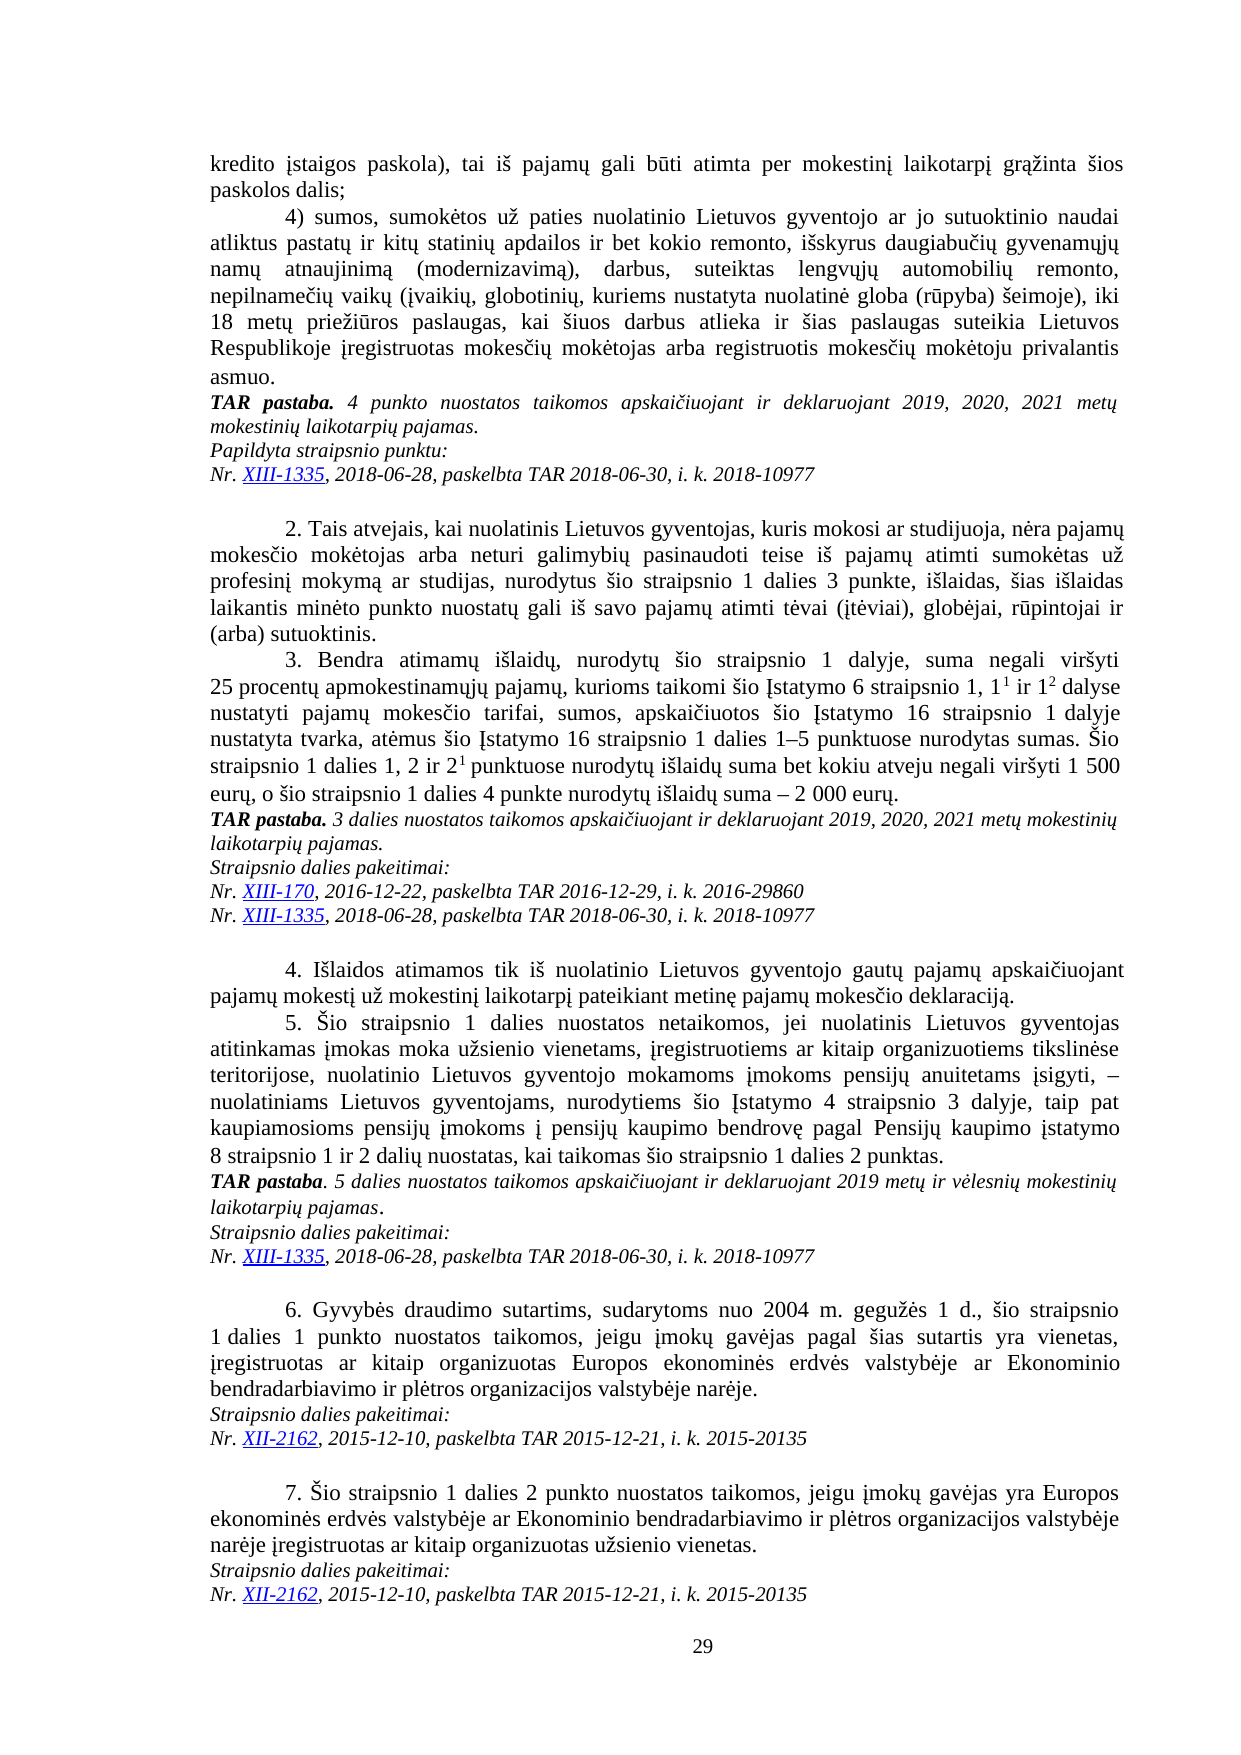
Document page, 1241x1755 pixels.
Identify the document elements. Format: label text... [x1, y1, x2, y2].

text kredito įstaigos paskola), tai iš pajamų gali būti atimta per mokestinį laikotarpį grąžinta šios paskolos dalis; [210, 150, 1126, 203]
text Straipsnio dalies pakeitimai: [210, 1402, 1120, 1426]
text Nr. XIII-1335, 2018-06-28, paskelbta TAR 2018-06-30, i. k. 2018-10977 [210, 1244, 1120, 1268]
text Nr. XIII-1335, 2018-06-28, paskelbta TAR 2018-06-30, i. k. 2018-10977 [210, 462, 1120, 486]
text Nr. XIII-170, 2016-12-22, paskelbta TAR 2016-12-29, i. k. 2016-29860 [210, 879, 1120, 903]
text 6. Gyvybės draudimo sutartims, sudarytoms nuo 2004 m. gegužės 1 d., šio straipsnio 1 dalies 1 punkto nuostatos taikomos, jeigu įmokų gavėjas pagal šias sutartis yra vienetas, įregistruotas ar kitaip organizuotas Europos ekonominės erdvės valstybėje ar Ekonominio bendradarbiavimo ir plėtros organizacijos valstybėje narėje. [210, 1296, 1120, 1402]
text TAR pastaba. 4 punkto nuostatos taikomos apskaičiuojant ir deklaruojant 2019, 2020, 2021 metų mokestinių laikotarpių pajamas. [210, 389, 1120, 438]
text 2. Tais atvejais, kai nuolatinis Lietuvos gyventojas, kuris mokosi ar studijuoja, nėra pajamų mokesčio mokėtojas arba neturi galimybių pasinaudoti teise iš pajamų atimti sumokėtas už profesinį mokymą ar studijas, nurodytus šio straipsnio 1 dalies 3 punkte, išlaidas, šias išlaidas laikantis minėto punkto nuostatų gali iš savo pajamų atimti tėvai (įtėviai), globėjai, rūpintojai ir (arba) sutuoktinis. [210, 514, 1126, 646]
text Nr. XII-2162, 2015-12-10, paskelbta TAR 2015-12-21, i. k. 2015-20135 [210, 1426, 1120, 1450]
text Straipsnio dalies pakeitimai: [210, 855, 1120, 879]
text TAR pastaba. 5 dalies nuostatos taikomos apskaičiuojant ir deklaruojant 2019 metų ir vėlesnių mokestinių laikotarpių pajamas. [210, 1169, 1120, 1219]
text Nr. XII-2162, 2015-12-10, paskelbta TAR 2015-12-21, i. k. 2015-20135 [210, 1582, 1120, 1606]
text Straipsnio dalies pakeitimai: [210, 1219, 1120, 1244]
text 4) sumos, sumokėtos už paties nuolatinio Lietuvos gyventojo ar jo sutuoktinio naudai atliktus pastatų ir kitų statinių apdailos ir bet kokio remonto, išskyrus daugiabučių gyvenamųjų namų atnaujinimą (modernizavimą), darbus, suteiktas lengvųjų automobilių remonto, nepilnamečių vaikų (įvaikių, globotinių, kuriems nustatyta nuolatinė globa (rūpyba) šeimoje), iki 18 metų priežiūros paslaugas, kai šiuos darbus atlieka ir šias paslaugas suteikia Lietuvos Respublikoje įregistruotas mokesčių mokėtojas arba registruotis mokesčių mokėtoju privalantis asmuo. [210, 203, 1120, 389]
text TAR pastaba. 3 dalies nuostatos taikomos apskaičiuojant ir deklaruojant 2019, 2020, 2021 metų mokestinių laikotarpių pajamas. [210, 807, 1120, 855]
text 4. Išlaidos atimamos tik iš nuolatinio Lietuvos gyventojo gautų pajamų apskaičiuojant pajamų mokestį už mokestinį laikotarpį pateikiant metinę pajamų mokesčio deklaraciją. [210, 956, 1126, 1009]
text Papildyta straipsnio punktu: [210, 438, 1120, 462]
text Straipsnio dalies pakeitimai: [210, 1558, 1120, 1582]
text Nr. XIII-1335, 2018-06-28, paskelbta TAR 2018-06-30, i. k. 2018-10977 [210, 903, 1120, 927]
text 7. Šio straipsnio 1 dalies 2 punkto nuostatos taikomos, jeigu įmokų gavėjas yra Europos ekonominės erdvės valstybėje ar Ekonominio bendradarbiavimo ir plėtros organizacijos valstybėje narėje įregistruotas ar kitaip organizuotas užsienio vienetas. [210, 1479, 1120, 1558]
text 5. Šio straipsnio 1 dalies nuostatos netaikomos, jei nuolatinis Lietuvos gyventojas atitinkamas įmokas moka užsienio vienetams, įregistruotiems ar kitaip organizuotiems tikslinėse teritorijose, nuolatinio Lietuvos gyventojo mokamoms įmokoms pensijų anuitetams įsigyti, – nuolatiniams Lietuvos gyventojams, nurodytiems šio Įstatymo 4 straipsnio 3 dalyje, taip pat kaupiamosioms pensijų įmokoms į pensijų kaupimo bendrovę pagal Pensijų kaupimo įstatymo 8 straipsnio 1 ir 2 dalių nuostatas, kai taikomas šio straipsnio 1 dalies 2 punktas. [210, 1009, 1120, 1169]
text 3. Bendra atimamų išlaidų, nurodytų šio straipsnio 1 dalyje, suma negali viršyti 25 procentų apmokestinamųjų pajamų, kurioms taikomi šio Įstatymo 6 straipsnio 1, 11 ir 12 dalyse nustatyti pajamų mokesčio tarifai, sumos, apskaičiuotos šio Įstatymo 16 straipsnio 1 dalyje nustatyta tvarka, atėmus šio Įstatymo 16 straipsnio 1 dalies 1–5 punktuose nurodytas sumas. Šio straipsnio 1 dalies 1, 2 ir 21 punktuose nurodytų išlaidų suma bet kokiu atveju negali viršyti 1 500 eurų, o šio straipsnio 1 dalies 4 punkte nurodytų išlaidų suma – 2 000 eurų. [210, 646, 1120, 807]
